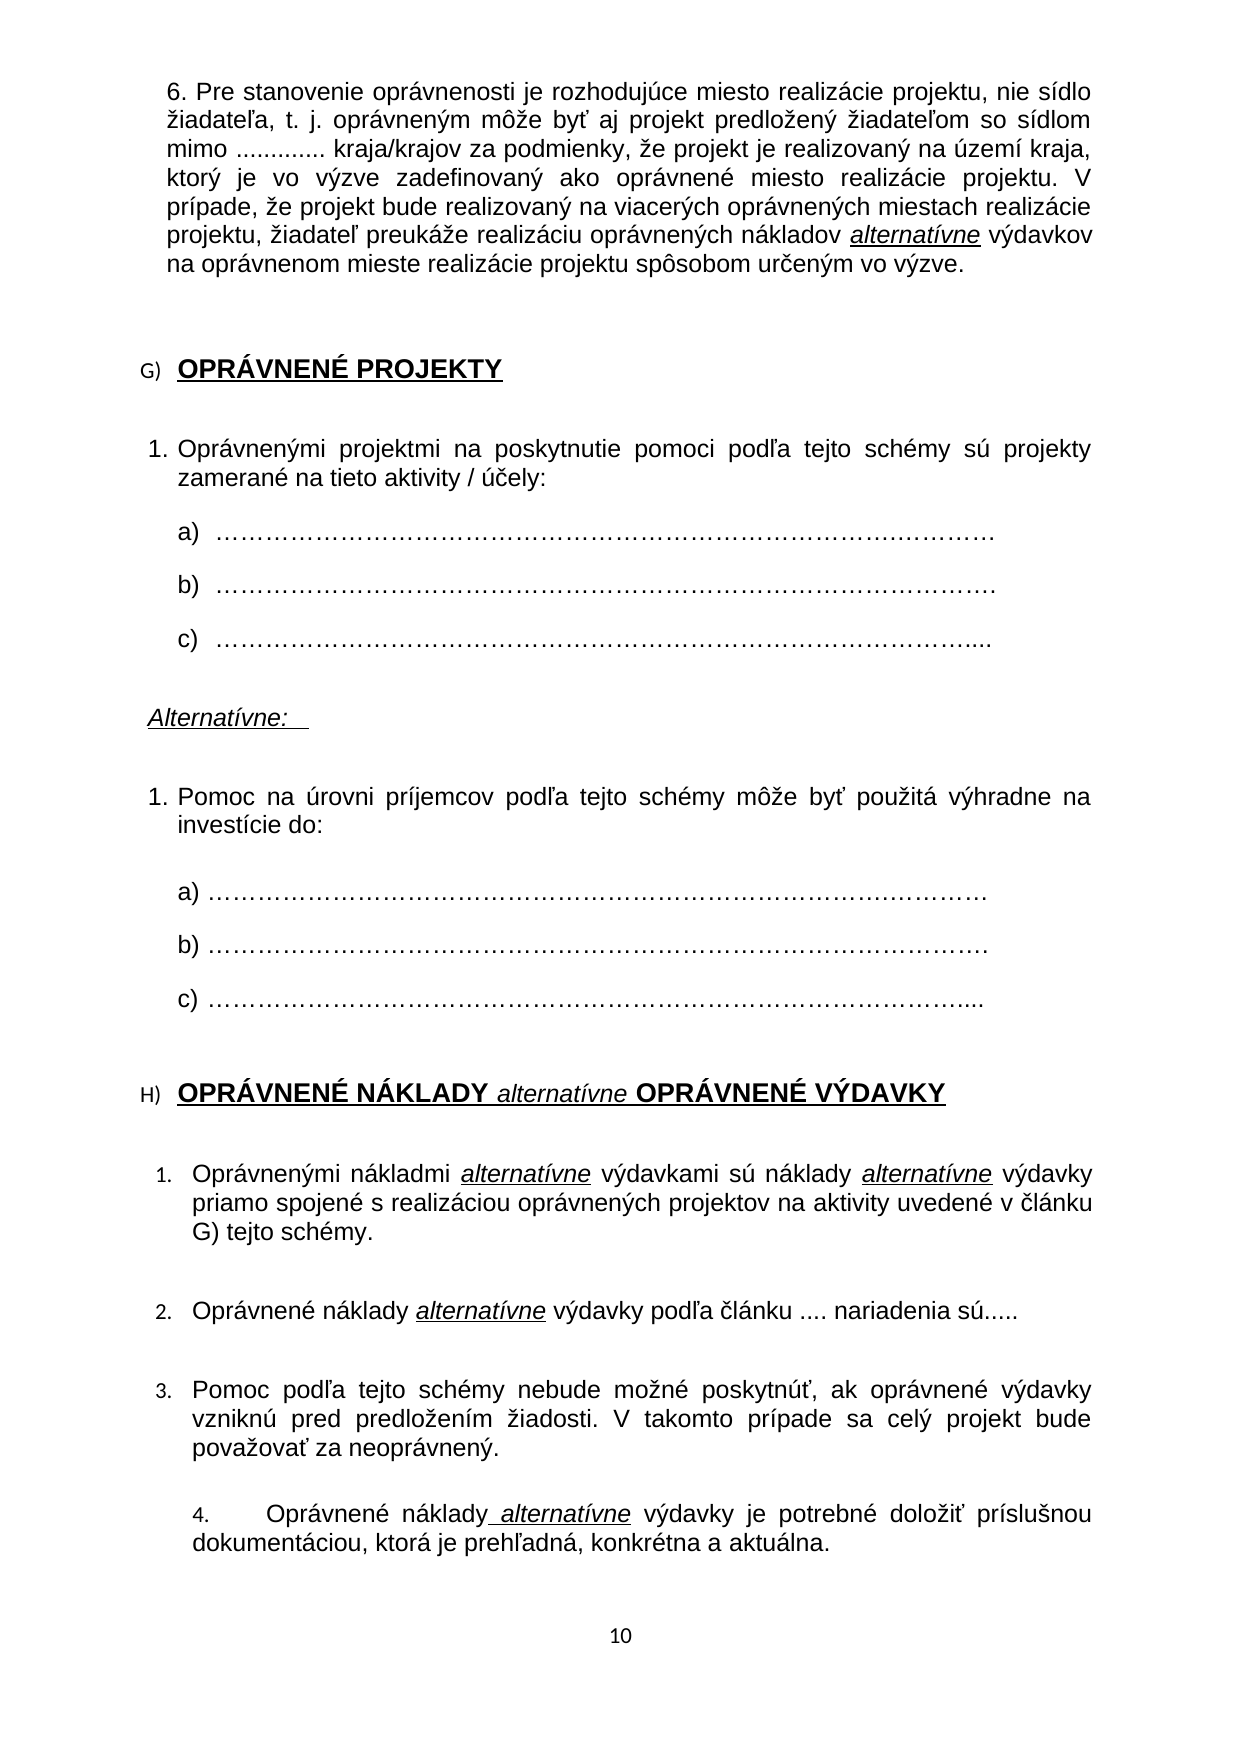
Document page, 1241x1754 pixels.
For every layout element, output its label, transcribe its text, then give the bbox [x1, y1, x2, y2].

list Pomoc podľa tejto schémy nebude možné poskytnúť, ak oprávnené výdavky vzniknú pred predložením žiadosti. V takomto prípade sa celý projekt bude považovať za neoprávnený. [155, 1375, 1093, 1462]
list ……………………………………………………………………….………… [177, 877, 1093, 906]
list Oprávnené náklady alternatívne výdavky podľa článku .... nariadenia sú..... [155, 1296, 1093, 1325]
list Oprávnenými nákladmi alternatívne výdavkami sú náklady alternatívne výdavky priamo spojené s realizáciou oprávnených projektov na aktivity uvedené v článku G) tejto schémy. [155, 1159, 1093, 1246]
list Oprávnené projekty [140, 353, 1093, 384]
list …………………………………………………………………………………. [177, 571, 1093, 599]
list ……………………………………………………………………………….... [177, 984, 1093, 1013]
list Pomoc na úrovni príjemcov podľa tejto schémy môže byť použitá výhradne na investície do: [148, 782, 1093, 839]
text 6. Pre stanovenie oprávnenosti je rozhodujúce miesto realizácie projektu, nie sídlo žiadateľa, t. j. oprávneným môže byť aj projekt predložený žiadateľom so sídlom mimo ............. kraja/krajov za podmienky, že projekt je realizovaný na území kraja, ktorý je vo výzve zadefinovaný ako oprávnené miesto realizácie projektu. V prípade, že projekt bude realizovaný na viacerých oprávnených miestach realizácie projektu, žiadateľ preukáže realizáciu oprávnených nákladov alternatívne výdavkov na oprávnenom mieste realizácie projektu spôsobom určeným vo výzve. [166, 77, 1093, 278]
list Oprávnené náklady alternatívne výdavky je potrebné doložiť príslušnou dokumentáciou, ktorá je prehľadná, konkrétna a aktuálna. [192, 1499, 1093, 1557]
list …………………………………………………………………………………. [177, 931, 1093, 959]
list ……………………………………………………………………………….... [177, 624, 1093, 653]
list Oprávnené náklady alternatívne Oprávnené výdavky [140, 1076, 1093, 1109]
list ……………………………………………………………………….………… [177, 517, 1093, 546]
list Oprávnenými projektmi na poskytnutie pomoci podľa tejto schémy sú projekty zamerané na tieto aktivity / účely: [148, 434, 1093, 492]
text Alternatívne: [148, 703, 1093, 732]
